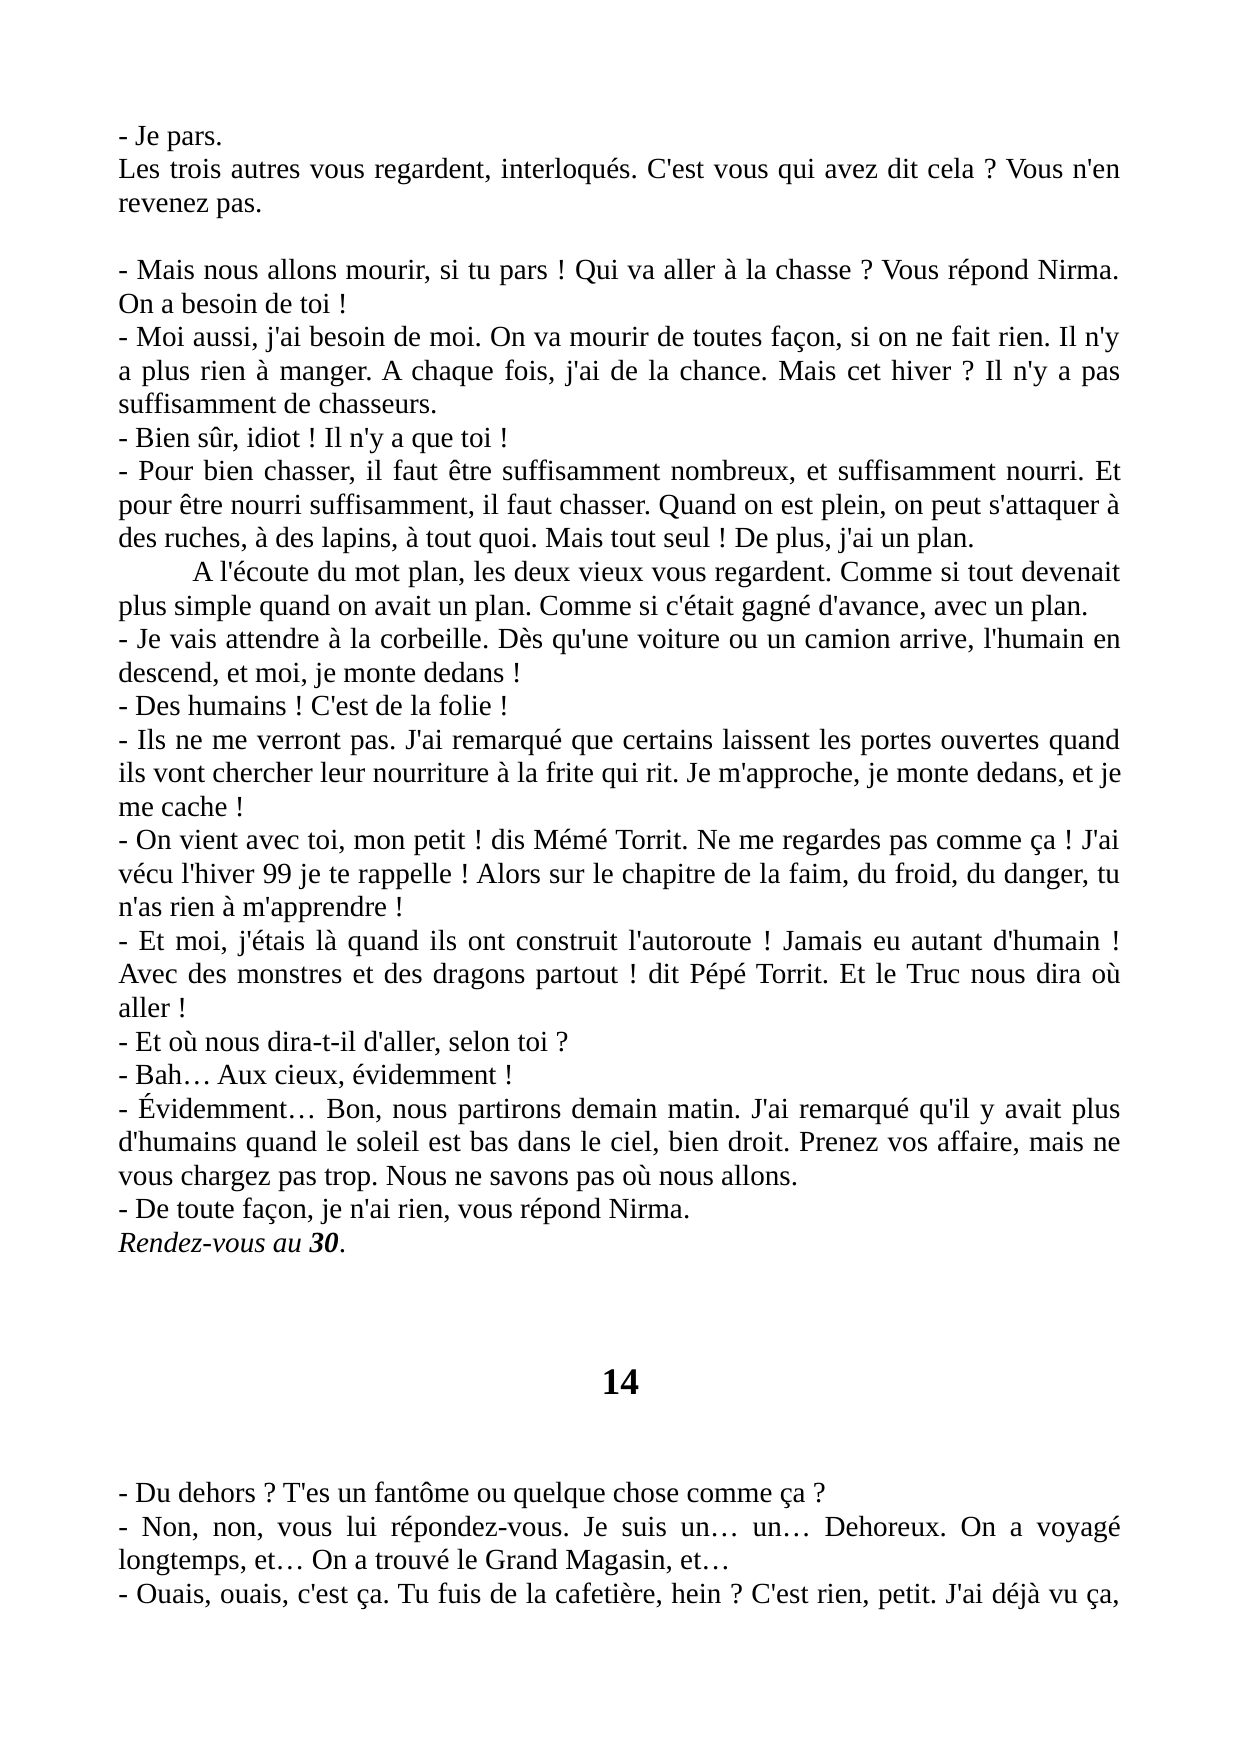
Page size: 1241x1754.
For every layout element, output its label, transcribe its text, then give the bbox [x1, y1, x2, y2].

text - Non, non, vous lui répondez-vous. Je suis un… un… Dehoreux. On a voyagé longtemps, et… On a trouvé le Grand Magasin, et… [118, 1509, 1122, 1576]
text - De toute façon, je n'ai rien, vous répond Nirma. [118, 1191, 1122, 1225]
text - Ils ne me verront pas. J'ai remarqué que certains laissent les portes ouvertes quand ils vont chercher leur nourriture à la frite qui rit. Je m'approche, je monte dedans, et je me cache ! [118, 722, 1122, 822]
text - Je vais attendre à la corbeille. Dès qu'une voiture ou un camion arrive, l'humain en descend, et moi, je monte dedans ! [118, 621, 1122, 688]
text - Ouais, ouais, c'est ça. Tu fuis de la cafetière, hein ? C'est rien, petit. J'ai déjà vu ça, [118, 1576, 1122, 1609]
text 14 [118, 1360, 1122, 1403]
text - Bah… Aux cieux, évidemment ! [118, 1057, 1122, 1091]
text - Bien sûr, idiot ! Il n'y a que toi ! [118, 420, 1122, 453]
text Les trois autres vous regardent, interloqués. C'est vous qui avez dit cela ? Vous n'en revenez pas. [118, 152, 1122, 219]
text - Et où nous dira-t-il d'aller, selon toi ? [118, 1024, 1122, 1057]
text Rendez-vous au 30. [118, 1225, 1122, 1258]
text - Et moi, j'étais là quand ils ont construit l'autoroute ! Jamais eu autant d'humain ! Avec des monstres et des dragons partout ! dit Pépé Torrit. Et le Truc nous dira où aller ! [118, 923, 1122, 1024]
text A l'écoute du mot plan, les deux vieux vous regardent. Comme si tout devenait plus simple quand on avait un plan. Comme si c'était gagné d'avance, avec un plan. [118, 554, 1122, 621]
text - Je pars. [118, 118, 1122, 152]
text - On vient avec toi, mon petit ! dis Mémé Torrit. Ne me regardes pas comme ça ! J'ai vécu l'hiver 99 je te rappelle ! Alors sur le chapitre de la faim, du froid, du danger, tu n'as rien à m'apprendre ! [118, 822, 1122, 923]
text - Des humains ! C'est de la folie ! [118, 688, 1122, 722]
text - Mais nous allons mourir, si tu pars ! Qui va aller à la chasse ? Vous répond Nirma. On a besoin de toi ! [118, 252, 1122, 319]
text - Évidemment… Bon, nous partirons demain matin. J'ai remarqué qu'il y avait plus d'humains quand le soleil est bas dans le ciel, bien droit. Prenez vos affaire, mais ne vous chargez pas trop. Nous ne savons pas où nous allons. [118, 1091, 1122, 1191]
text - Du dehors ? T'es un fantôme ou quelque chose comme ça ? [118, 1475, 1122, 1509]
text - Moi aussi, j'ai besoin de moi. On va mourir de toutes façon, si on ne fait rien. Il n'y a plus rien à manger. A chaque fois, j'ai de la chance. Mais cet hiver ? Il n'y a pas suffisamment de chasseurs. [118, 319, 1122, 420]
text - Pour bien chasser, il faut être suffisamment nombreux, et suffisamment nourri. Et pour être nourri suffisamment, il faut chasser. Quand on est plein, on peut s'attaquer à des ruches, à des lapins, à tout quoi. Mais tout seul ! De plus, j'ai un plan. [118, 453, 1122, 554]
